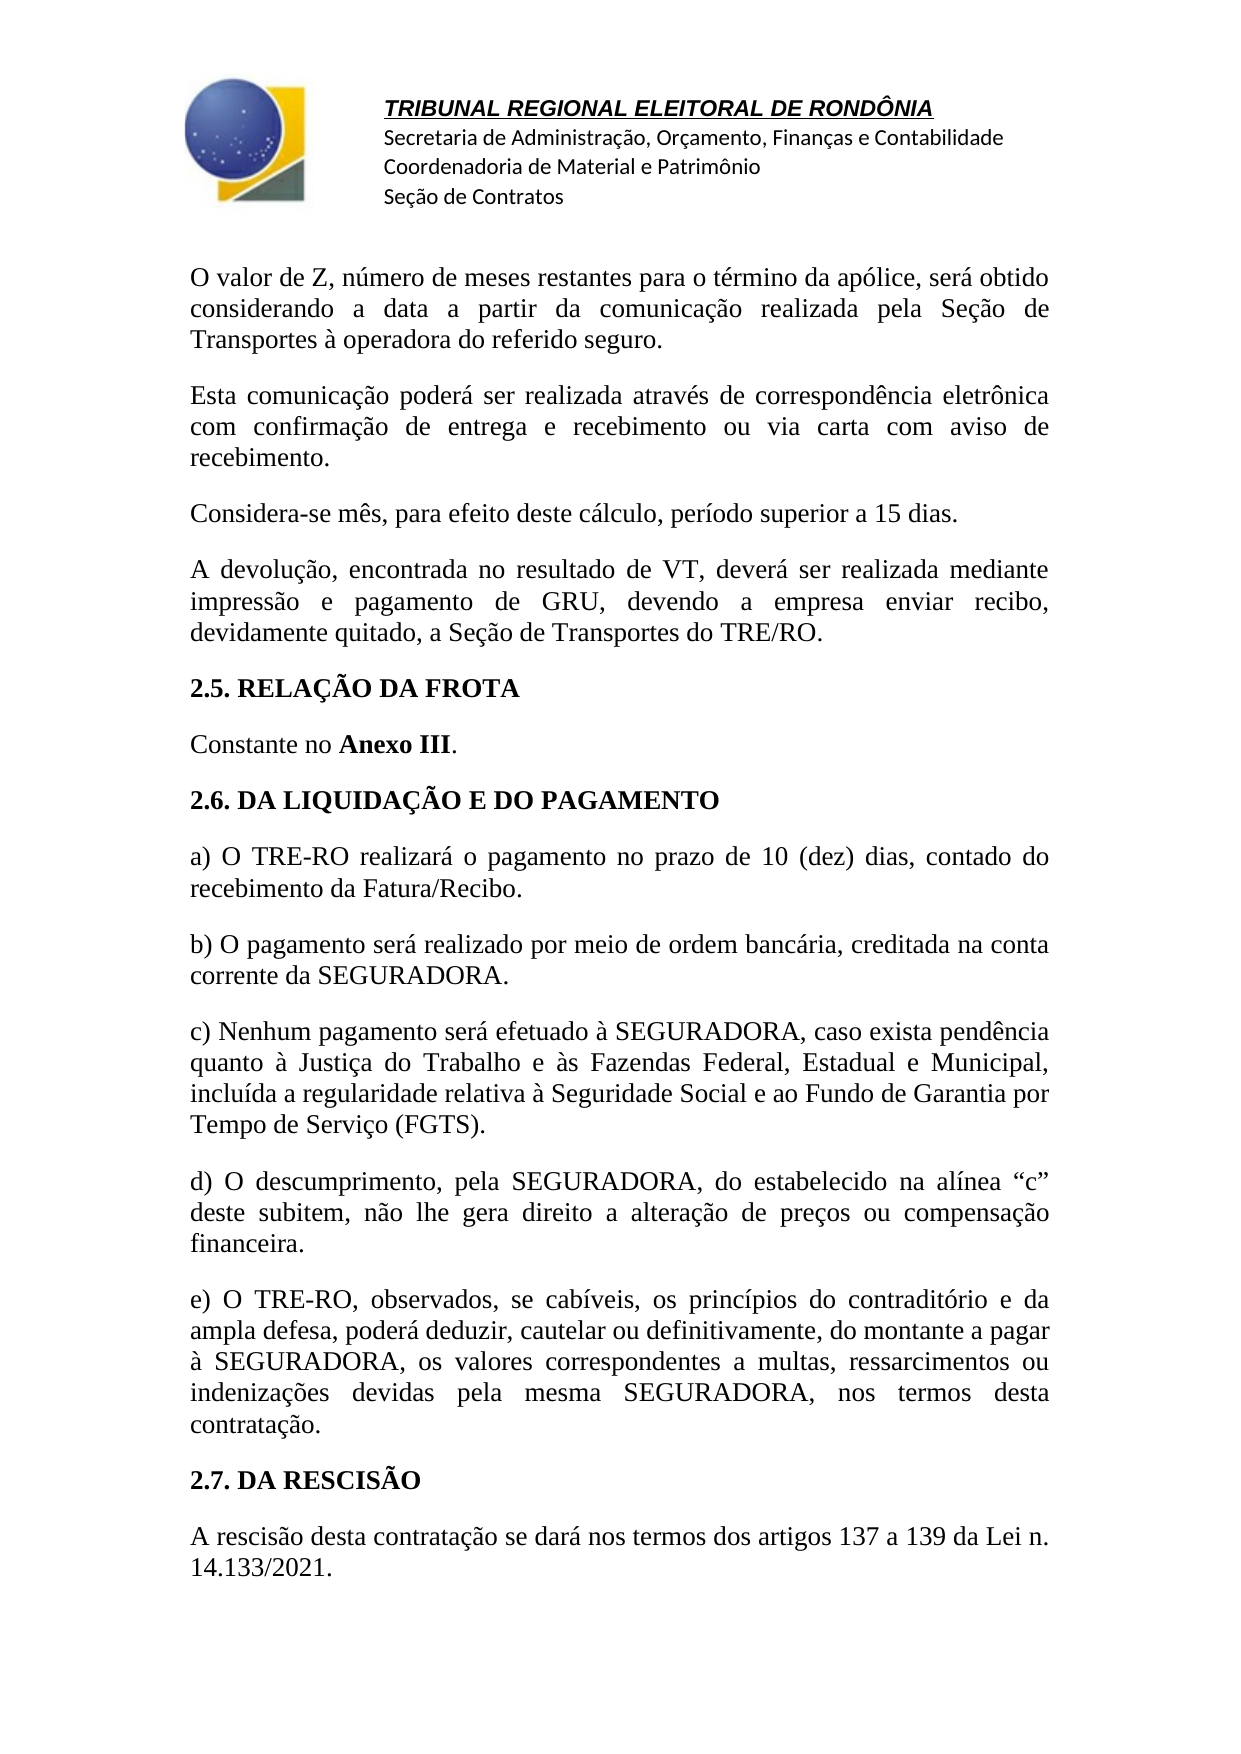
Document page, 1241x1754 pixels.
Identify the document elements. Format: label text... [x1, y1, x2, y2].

text A rescisão desta contratação se dará nos termos dos artigos 137 a 139 da Lei n. 14.133/2021. [190, 1520, 1051, 1582]
text 2.5. RELAÇÃO DA FROTA [190, 672, 1051, 703]
text b) O pagamento será realizado por meio de ordem bancária, creditada na conta corrente da SEGURADORA. [190, 928, 1051, 990]
text O valor de Z, número de meses restantes para o término da apólice, será obtido considerando a data a partir da comunicação realizada pela Seção de Transportes à operadora do referido seguro. [190, 261, 1051, 354]
text Considera-se mês, para efeito deste cálculo, período superior a 15 dias. [190, 497, 1051, 529]
text d) O descumprimento, pela SEGURADORA, do estabelecido na alínea “c” deste subitem, não lhe gera direito a alteração de preços ou compensação financeira. [190, 1165, 1051, 1258]
text a) O TRE‐RO realizará o pagamento no prazo de 10 (dez) dias, contado do recebimento da Fatura/Recibo. [190, 841, 1051, 903]
text Constante no Anexo III. [190, 728, 1051, 759]
text c) Nenhum pagamento será efetuado à SEGURADORA, caso exista pendência quanto à Justiça do Trabalho e às Fazendas Federal, Estadual e Municipal, incluída a regularidade relativa à Seguridade Social e ao Fundo de Garantia por Tempo de Serviço (FGTS). [190, 1015, 1051, 1140]
text 2.7. DA RESCISÃO [190, 1464, 1051, 1495]
text A devolução, encontrada no resultado de VT, deverá ser realizada mediante impressão e pagamento de GRU, devendo a empresa enviar recibo, devidamente quitado, a Seção de Transportes do TRE/RO. [190, 554, 1051, 647]
text e) O TRE‐RO, observados, se cabíveis, os princípios do contraditório e da ampla defesa, poderá deduzir, cautelar ou definitivamente, do montante a pagar à SEGURADORA, os valores correspondentes a multas, ressarcimentos ou indenizações devidas pela mesma SEGURADORA, nos termos desta contratação. [190, 1283, 1051, 1439]
text Esta comunicação poderá ser realizada através de correspondência eletrônica com confirmação de entrega e recebimento ou via carta com aviso de recebimento. [190, 379, 1051, 472]
text 2.6. DA LIQUIDAÇÃO E DO PAGAMENTO [190, 784, 1051, 816]
